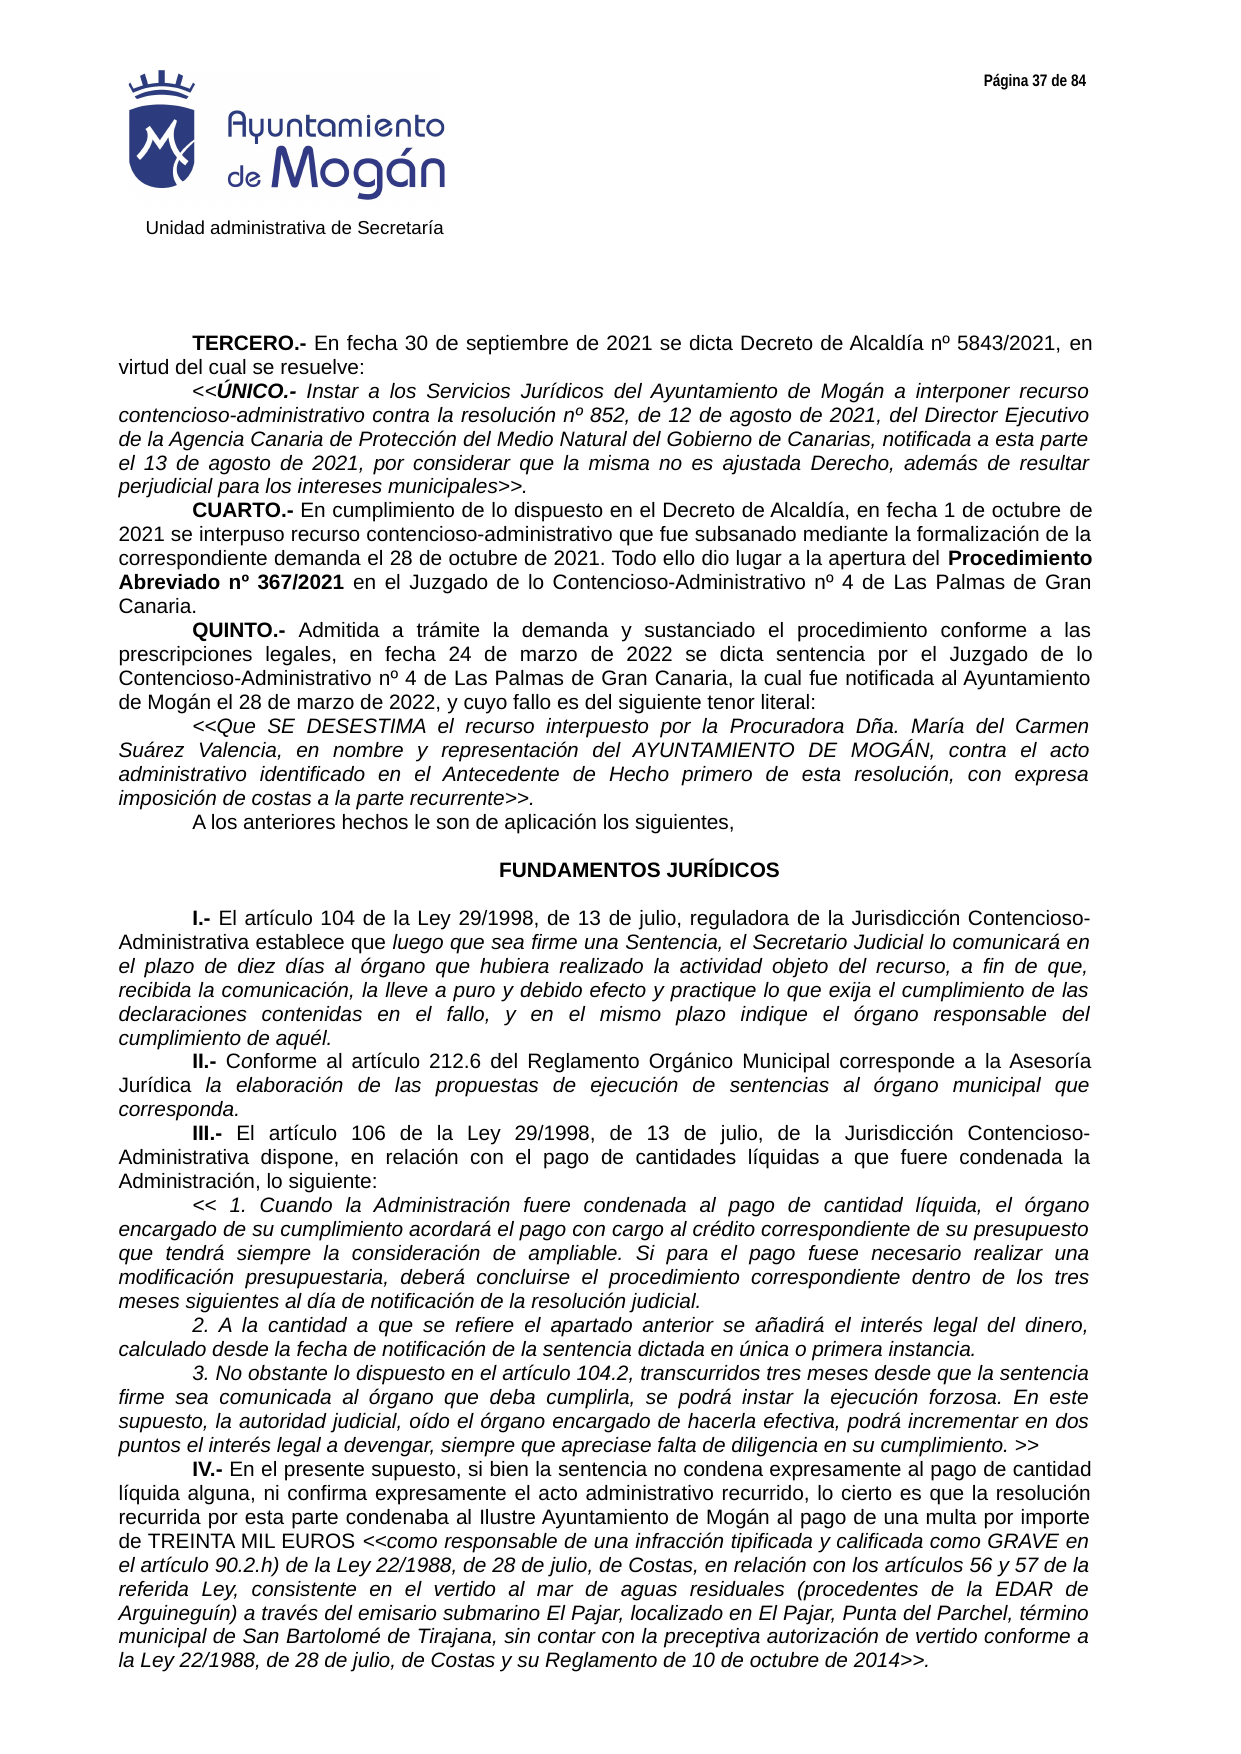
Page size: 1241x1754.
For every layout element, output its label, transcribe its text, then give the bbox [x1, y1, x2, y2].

text << 1. Cuando la Administración fuere condenada al pago de cantidad líquida, el órgano encargado de su cumplimiento acordará el pago con cargo al crédito correspondiente de su presupuesto que tendrá siempre la consideración de ampliable. Si para el pago fuese necesario realizar una modificación presupuestaria, deberá concluirse el procedimiento correspondiente dentro de los tres meses siguientes al día de notificación de la resolución judicial. [118, 1193, 1092, 1313]
text TERCERO.- En fecha 30 de septiembre de 2021 se dicta Decreto de Alcaldía nº 5843/2021, en virtud del cual se resuelve: [118, 331, 1092, 378]
text 3. No obstante lo dispuesto en el artículo 104.2, transcurridos tres meses desde que la sentencia firme sea comunicada al órgano que deba cumplirla, se podrá instar la ejecución forzosa. En este supuesto, la autoridad judicial, oído el órgano encargado de hacerla efectiva, podrá incrementar en dos puntos el interés legal a devengar, siempre que apreciase falta de diligencia en su cumplimiento. >> [118, 1361, 1092, 1457]
text A los anteriores hechos le son de aplicación los siguientes, [118, 810, 1092, 834]
text IV.- En el presente supuesto, si bien la sentencia no condena expresamente al pago de cantidad líquida alguna, ni confirma expresamente el acto administrativo recurrido, lo cierto es que la resolución recurrida por esta parte condenaba al Ilustre Ayuntamiento de Mogán al pago de una multa por importe de TREINTA MIL EUROS <<como responsable de una infracción tipificada y calificada como GRAVE en el artículo 90.2.h) de la Ley 22/1988, de 28 de julio, de Costas, en relación con los artículos 56 y 57 de la referida Ley, consistente en el vertido al mar de aguas residuales (procedentes de la EDAR de Arguineguín) a través del emisario submarino El Pajar, localizado en El Pajar, Punta del Parchel, término municipal de San Bartolomé de Tirajana, sin contar con la preceptiva autorización de vertido conforme a la Ley 22/1988, de 28 de julio, de Costas y su Reglamento de 10 de octubre de 2014>>. [118, 1457, 1092, 1672]
text CUARTO.- En cumplimiento de lo dispuesto en el Decreto de Alcaldía, en fecha 1 de octubre de 2021 se interpuso recurso contencioso-administrativo que fue subsanado mediante la formalización de la correspondiente demanda el 28 de octubre de 2021. Todo ello dio lugar a la apertura del Procedimiento Abreviado nº 367/2021 en el Juzgado de lo Contencioso-Administrativo nº 4 de Las Palmas de Gran Canaria. [118, 498, 1092, 618]
text 2. A la cantidad a que se refiere el apartado anterior se añadirá el interés legal del dinero, calculado desde la fecha de notificación de la sentencia dictada en única o primera instancia. [118, 1313, 1092, 1361]
text <<ÚNICO.- Instar a los Servicios Jurídicos del Ayuntamiento de Mogán a interponer recurso contencioso-administrativo contra la resolución nº 852, de 12 de agosto de 2021, del Director Ejecutivo de la Agencia Canaria de Protección del Medio Natural del Gobierno de Canarias, notificada a esta parte el 13 de agosto de 2021, por considerar que la misma no es ajustada Derecho, además de resultar perjudicial para los intereses municipales>>. [118, 378, 1092, 498]
picture [128, 70, 445, 206]
text FUNDAMENTOS JURÍDICOS [118, 858, 1092, 882]
text II.- Conforme al artículo 212.6 del Reglamento Orgánico Municipal corresponde a la Asesoría Jurídica la elaboración de las propuestas de ejecución de sentencias al órgano municipal que corresponda. [118, 1049, 1092, 1121]
text <<Que SE DESESTIMA el recurso interpuesto por la Procuradora Dña. María del Carmen Suárez Valencia, en nombre y representación del AYUNTAMIENTO DE MOGÁN, contra el acto administrativo identificado en el Antecedente de Hecho primero de esta resolución, con expresa imposición de costas a la parte recurrente>>. [118, 714, 1092, 810]
text QUINTO.- Admitida a trámite la demanda y sustanciado el procedimiento conforme a las prescripciones legales, en fecha 24 de marzo de 2022 se dicta sentencia por el Juzgado de lo Contencioso-Administrativo nº 4 de Las Palmas de Gran Canaria, la cual fue notificada al Ayuntamiento de Mogán el 28 de marzo de 2022, y cuyo fallo es del siguiente tenor literal: [118, 618, 1092, 714]
text III.- El artículo 106 de la Ley 29/1998, de 13 de julio, de la Jurisdicción Contencioso-Administrativa dispone, en relación con el pago de cantidades líquidas a que fuere condenada la Administración, lo siguiente: [118, 1121, 1092, 1193]
text I.- El artículo 104 de la Ley 29/1998, de 13 de julio, reguladora de la Jurisdicción Contencioso-Administrativa establece que luego que sea firme una Sentencia, el Secretario Judicial lo comunicará en el plazo de diez días al órgano que hubiera realizado la actividad objeto del recurso, a fin de que, recibida la comunicación, la lleve a puro y debido efecto y practique lo que exija el cumplimiento de las declaraciones contenidas en el fallo, y en el mismo plazo indique el órgano responsable del cumplimiento de aquél. [118, 906, 1092, 1049]
